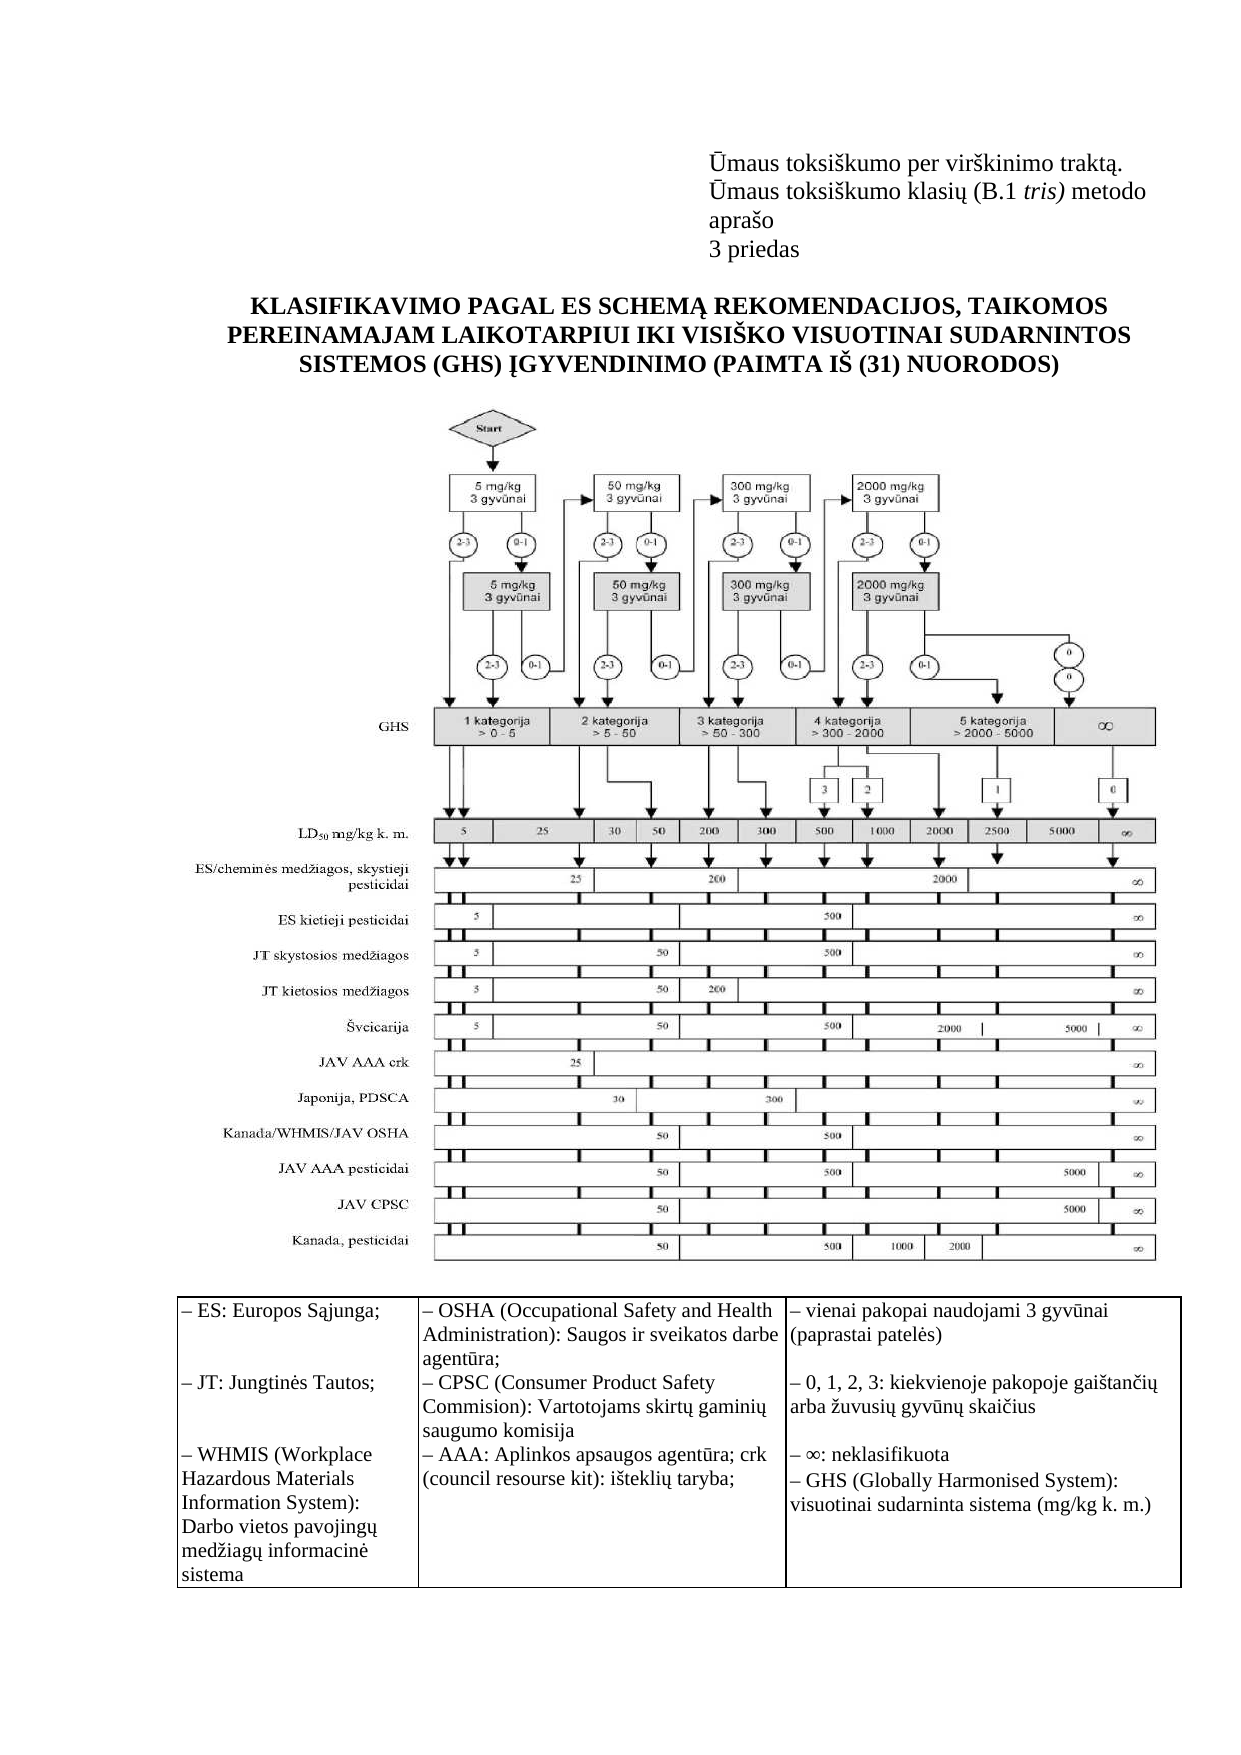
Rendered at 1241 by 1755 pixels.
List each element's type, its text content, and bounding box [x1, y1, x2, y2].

text KLASIFIKAVIMO PAGAL ES SCHEMĄ REKOMENDACIJOS, TAIKOMOS PEREINAMAJAM LAIKOTARPIUI IKI VISIŠKO VISUOTINAI SUDARNINTOS SISTEMOS (GHS) ĮGYVENDINIMO (PAIMTA IŠ (31) NUORODOS) [177, 291, 1181, 378]
text Ūmaus toksiškumo per virškinimo traktą. [177, 148, 1181, 176]
text aprašo [177, 205, 1181, 234]
table_header – ES: Europos Sąjunga; [178, 1298, 418, 1370]
text Ūmaus toksiškumo klasių (B.1 tris) metodo [177, 176, 1181, 205]
table_cell – 0, 1, 2, 3: kiekvienoje pakopoje gaištančių arba žuvusių gyvūnų skaičius [787, 1370, 1180, 1442]
table_header – vienai pakopai naudojami 3 gyvūnai (paprastai patelės) [787, 1298, 1180, 1370]
table_cell – GHS (Globally Harmonised System): visuotinai sudarninta sistema (mg/kg k. m.) [787, 1466, 1180, 1586]
table_cell – AAA: Aplinkos apsaugos agentūra; crk (council resourse kit): išteklių taryba; [419, 1442, 785, 1586]
text 3 priedas [177, 234, 1181, 263]
table_cell – JT: Jungtinės Tautos; [178, 1370, 418, 1442]
